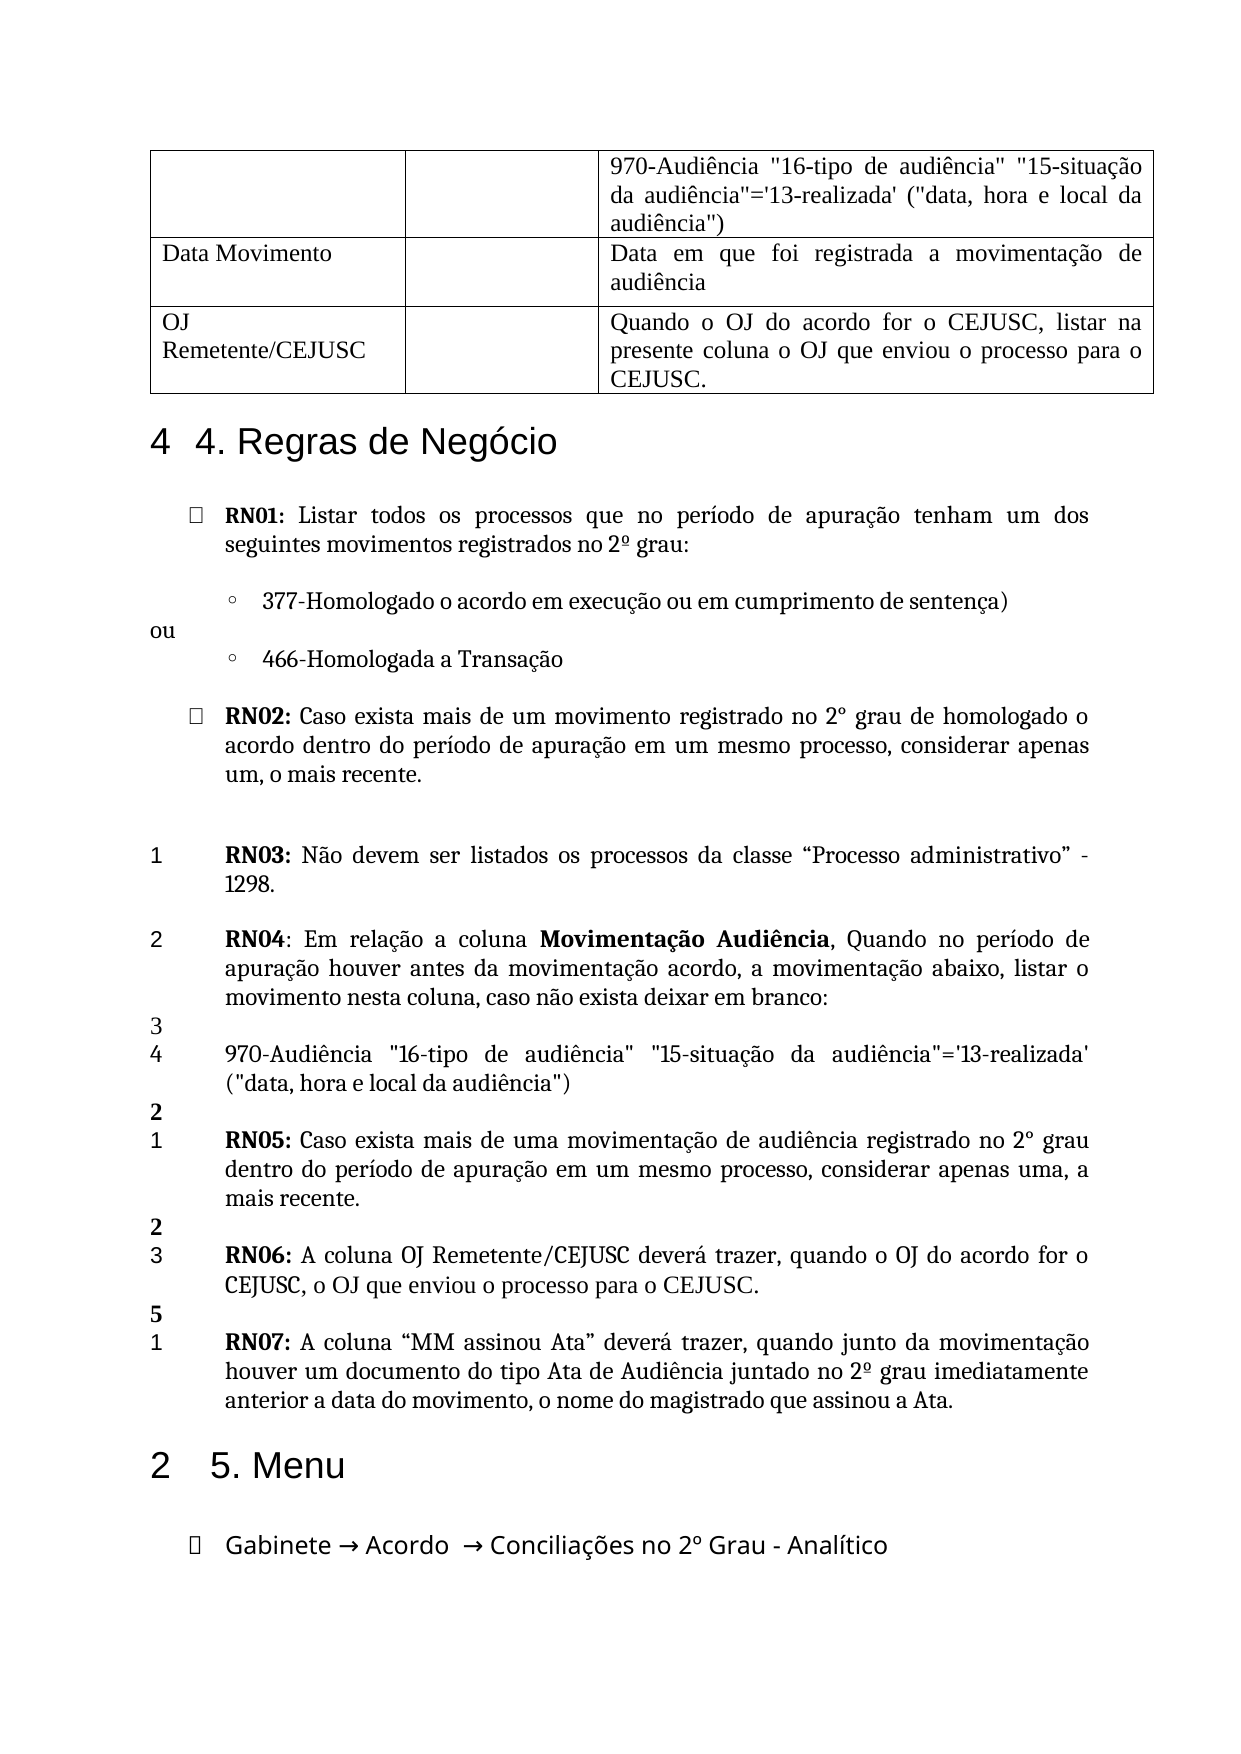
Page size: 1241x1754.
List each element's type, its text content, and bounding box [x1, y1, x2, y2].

table_cell [151, 151, 405, 237]
list RN07: A coluna “MM assinou Ata” deverá trazer, quando junto da movimentação houver um documento do tipo Ata de Audiência juntado no 2º grau imediatamente anterior a data do movimento, o nome do magistrado que assinou a Ata. [150, 1328, 1090, 1414]
table_cell OJ Remetente/CEJUSC [151, 307, 405, 393]
table_cell Quando o OJ do acordo for o CEJUSC, listar na presente coluna o OJ que enviou o processo para o CEJUSC. [599, 307, 1153, 393]
list RN02: Caso exista mais de um movimento registrado no 2° grau de homologado o acordo dentro do período de apuração em um mesmo processo, considerar apenas um, o mais recente. [187, 702, 1090, 788]
list RN06: A coluna OJ Remetente/CEJUSC deverá trazer, quando o OJ do acordo for o CEJUSC, o OJ que enviou o processo para o CEJUSC. [150, 1241, 1090, 1299]
list 5. Menu [150, 1443, 1090, 1486]
list RN05: Caso exista mais de uma movimentação de audiência registrado no 2° grau dentro do período de apuração em um mesmo processo, considerar apenas uma, a mais recente. [150, 1126, 1090, 1212]
list 466-Homologada a Transação [225, 645, 1090, 673]
table_cell [406, 238, 598, 306]
list 970-Audiência "16-tipo de audiência" "15-situação da audiência"='13-realizada' ("data, hora e local da audiência") [150, 1040, 1090, 1097]
table_cell Data Movimento [151, 238, 405, 306]
list RN01: Listar todos os processos que no período de apuração tenham um dos seguintes movimentos registrados no 2º grau: [187, 501, 1090, 558]
text ou [150, 616, 1090, 645]
table_cell [406, 307, 598, 393]
list 377-Homologado o acordo em execução ou em cumprimento de sentença) [225, 587, 1090, 616]
list Gabinete → Acordo → Conciliações no 2º Grau - Analítico [187, 1528, 1090, 1562]
list RN04: Em relação a coluna Movimentação Audiência, Quando no período de apuração houver antes da movimentação acordo, a movimentação abaixo, listar o movimento nesta coluna, caso não exista deixar em branco: [150, 925, 1090, 1011]
table_cell 970-Audiência "16-tipo de audiência" "15-situação da audiência"='13-realizada' ("data, hora e local da audiência") [599, 151, 1153, 237]
subtitle 4. Regras de Negócio [150, 419, 1090, 462]
table_cell Data em que foi registrada a movimentação de audiência [599, 238, 1153, 306]
table_cell [406, 151, 598, 237]
list RN03: Não devem ser listados os processos da classe “Processo administrativo” - 1298. [150, 841, 1090, 899]
